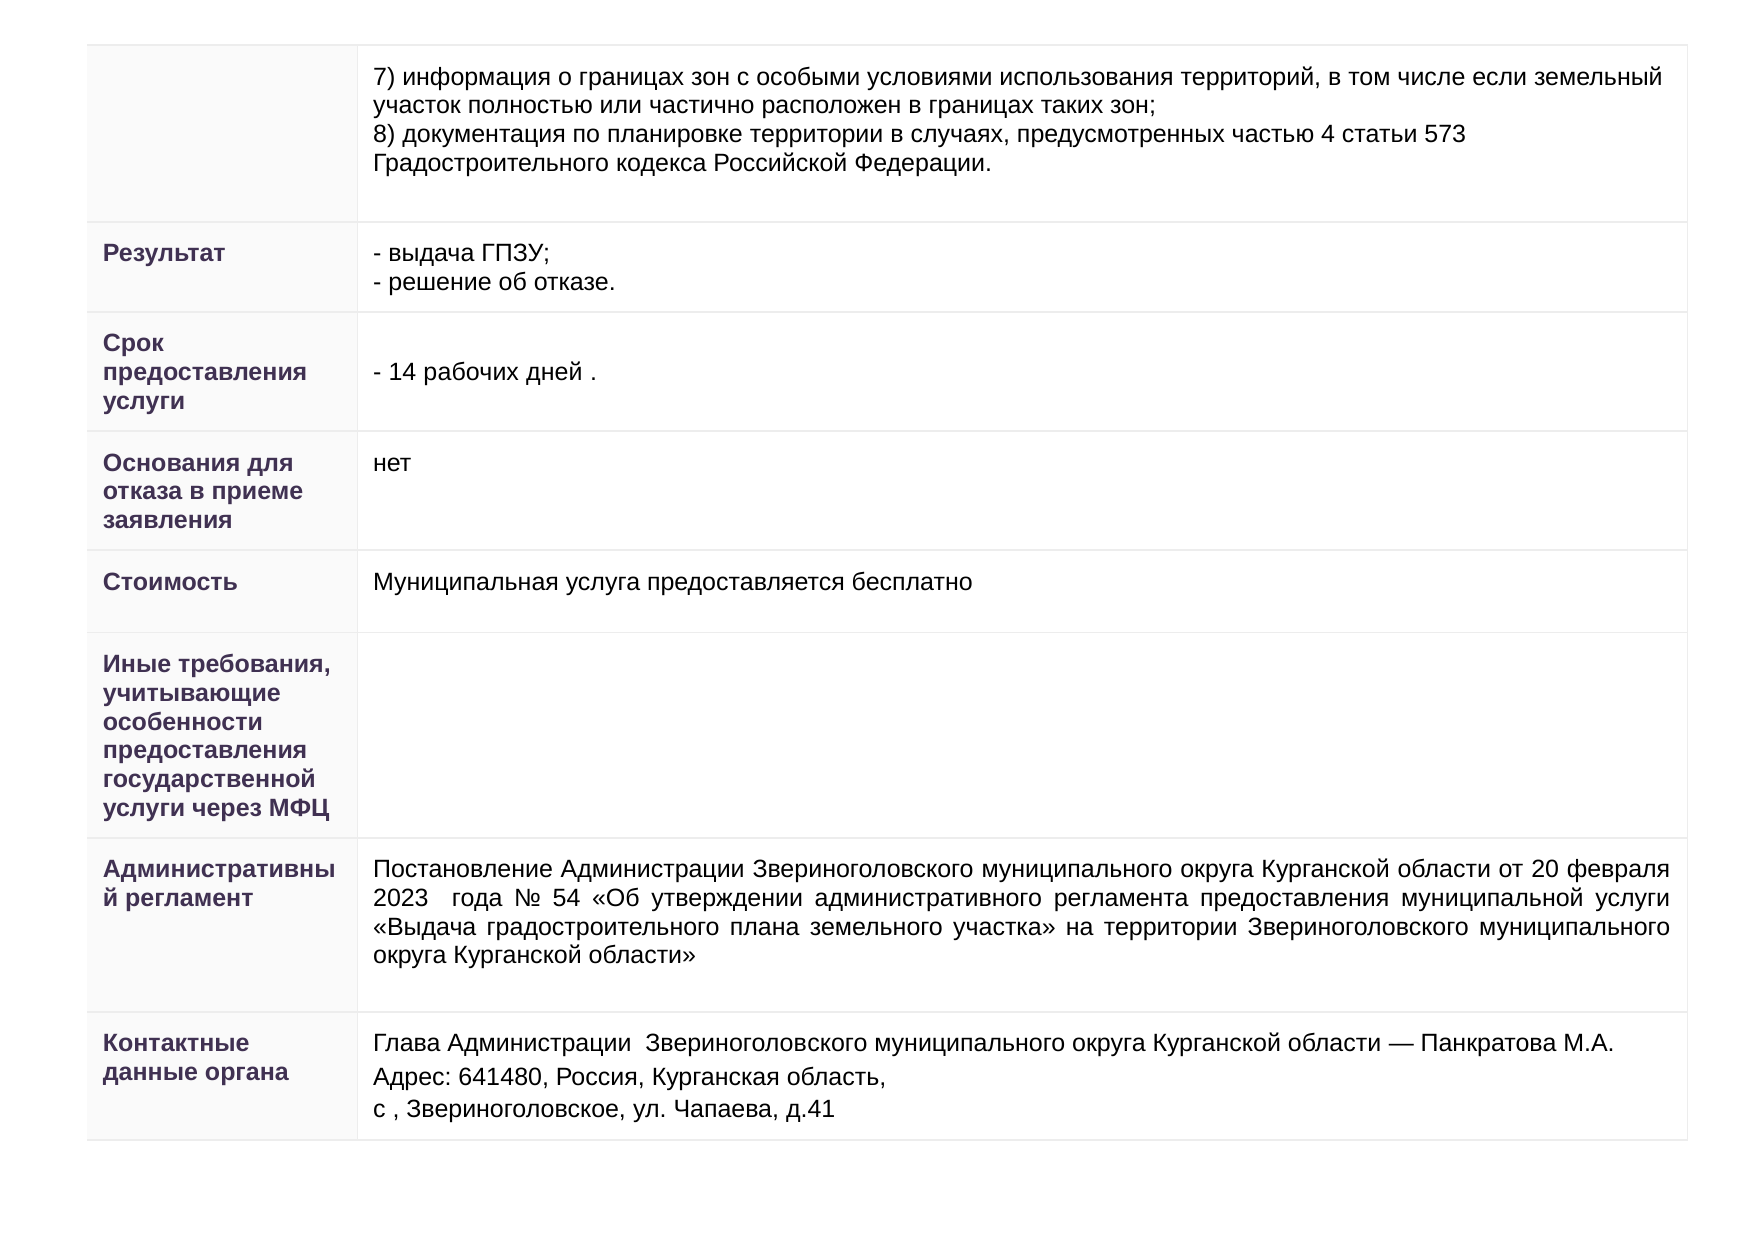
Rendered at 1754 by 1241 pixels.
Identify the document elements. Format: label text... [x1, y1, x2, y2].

table_cell Иные требования, учитывающие особенности предоставления государственной услуги через МФЦ [87, 633, 357, 837]
table_cell [87, 46, 357, 221]
table_cell Контактные данные органа [87, 1013, 357, 1139]
table_cell - 14 рабочих дней . [358, 313, 1687, 430]
table_cell Срок предоставления услуги [87, 313, 357, 430]
table_cell Результат [87, 223, 357, 311]
table_cell 7) информация о границах зон с особыми условиями использования территорий, в том числе если земельный участок полностью или частично расположен в границах таких зон; 8) документация по планировке территории в случаях, предусмотренных частью 4 статьи 573 Градостроительного кодекса Российской Федерации. [358, 46, 1687, 221]
table_cell Основания для отказа в приеме заявления [87, 432, 357, 549]
table_cell нет [358, 432, 1687, 549]
table_cell Муниципальная услуга предоставляется бесплатно [358, 551, 1687, 632]
table_cell Глава Администрации Звериноголовского муниципального округа Курганской области — Панкратова М.А. Адрес: 641480, Россия, Курганская область, с , Звериноголовское, ул. Чапаева, д.41 [358, 1013, 1687, 1139]
table_cell Стоимость [87, 551, 357, 632]
table_cell Постановление Администрации Звериноголовского муниципального округа Курганской области от 20 февраля 2023 года № 54 «Об утверждении административного регламента предоставления муниципальной услуги «Выдача градостроительного плана земельного участка» на территории Звериноголовского муниципального округа Курганской области» [358, 839, 1687, 1011]
table_cell - выдача ГПЗУ; - решение об отказе. [358, 223, 1687, 311]
table_cell [358, 633, 1687, 837]
table_cell Административный регламент [87, 839, 357, 1011]
